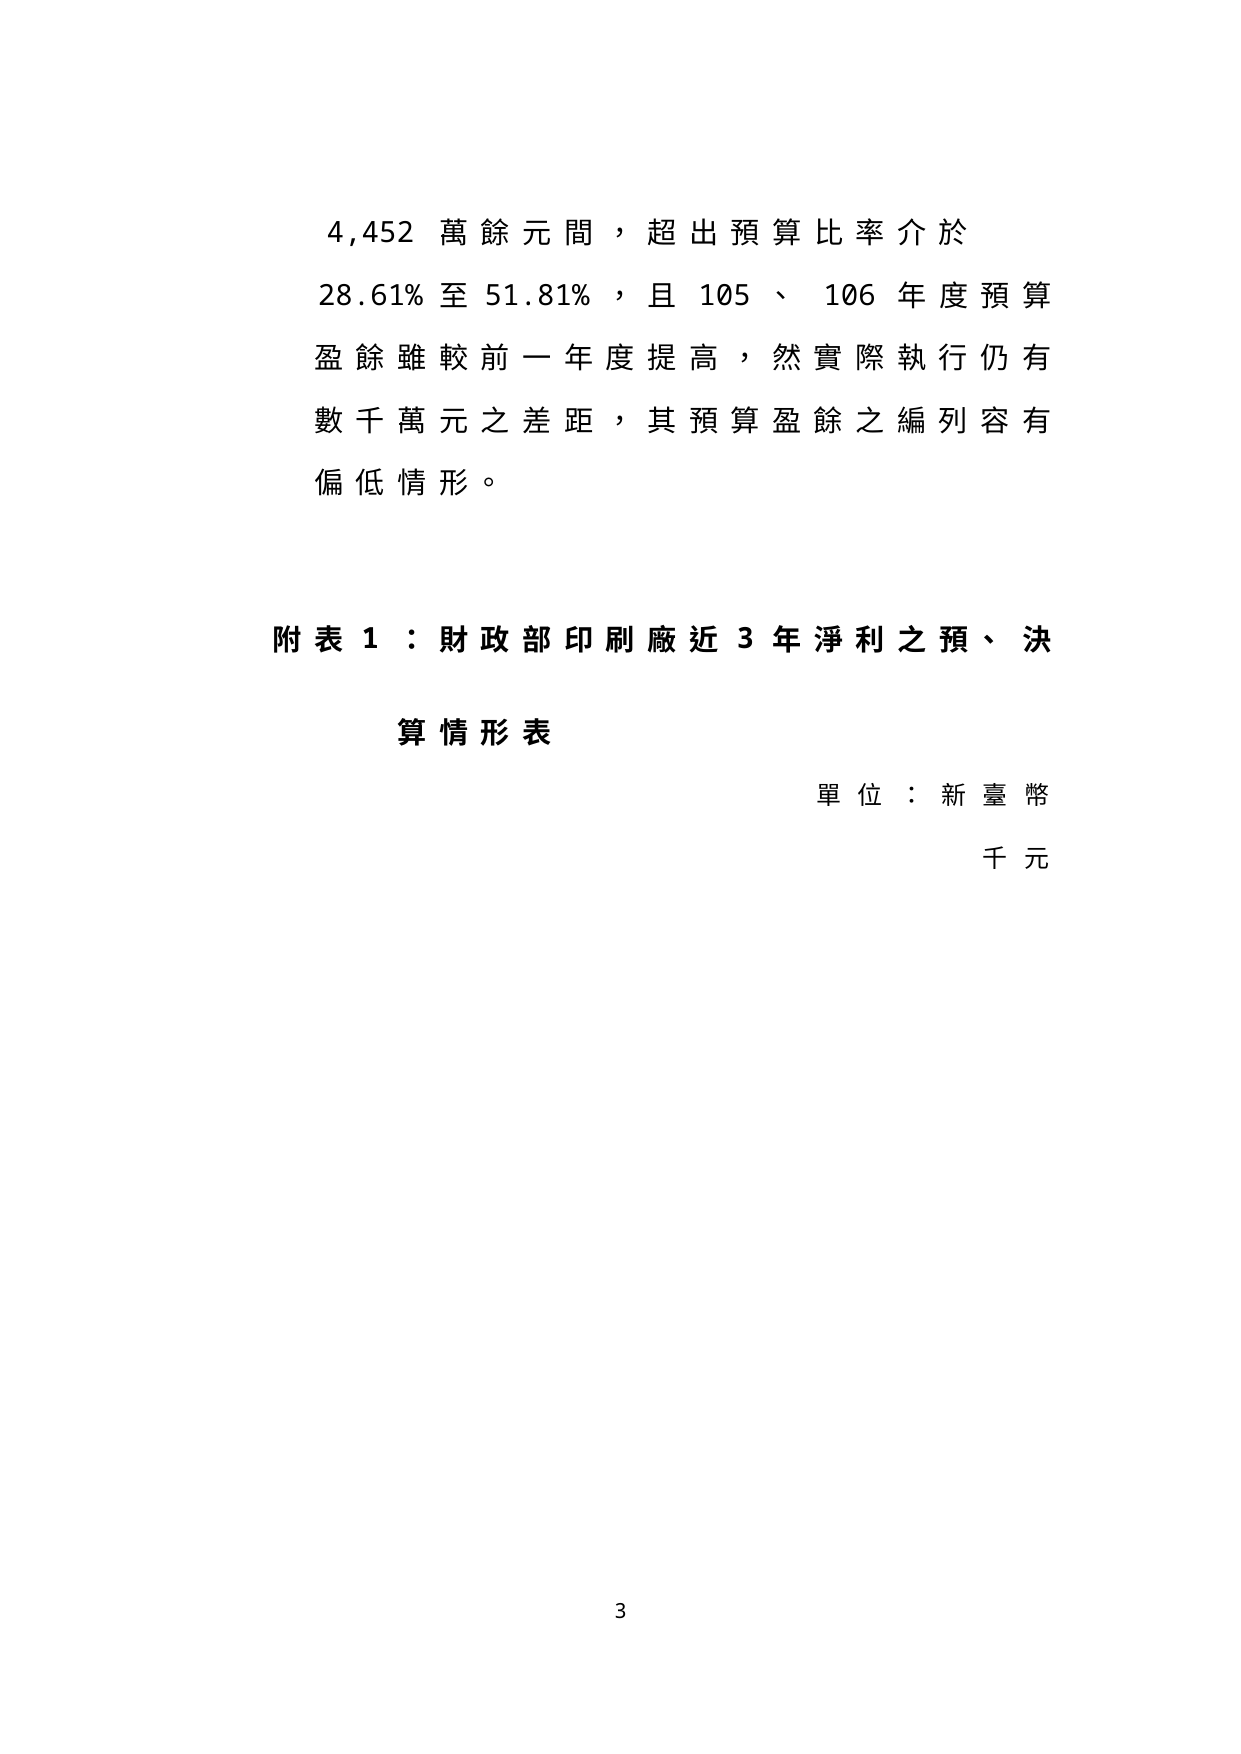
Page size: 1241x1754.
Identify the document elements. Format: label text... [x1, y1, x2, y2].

text 附表1：財政部印刷廠近3年淨利之預、決算情形表 [244, 564, 1058, 752]
text 4,452萬餘元間，超出預算比率介於28.61%至51.81%，且105、106年度預算盈餘雖較前一年度提高，然實際執行仍有數千萬元之差距，其預算盈餘之編列容有偏低情形。 [271, 189, 1058, 502]
text 單位：新臺幣千元 [244, 752, 1058, 877]
